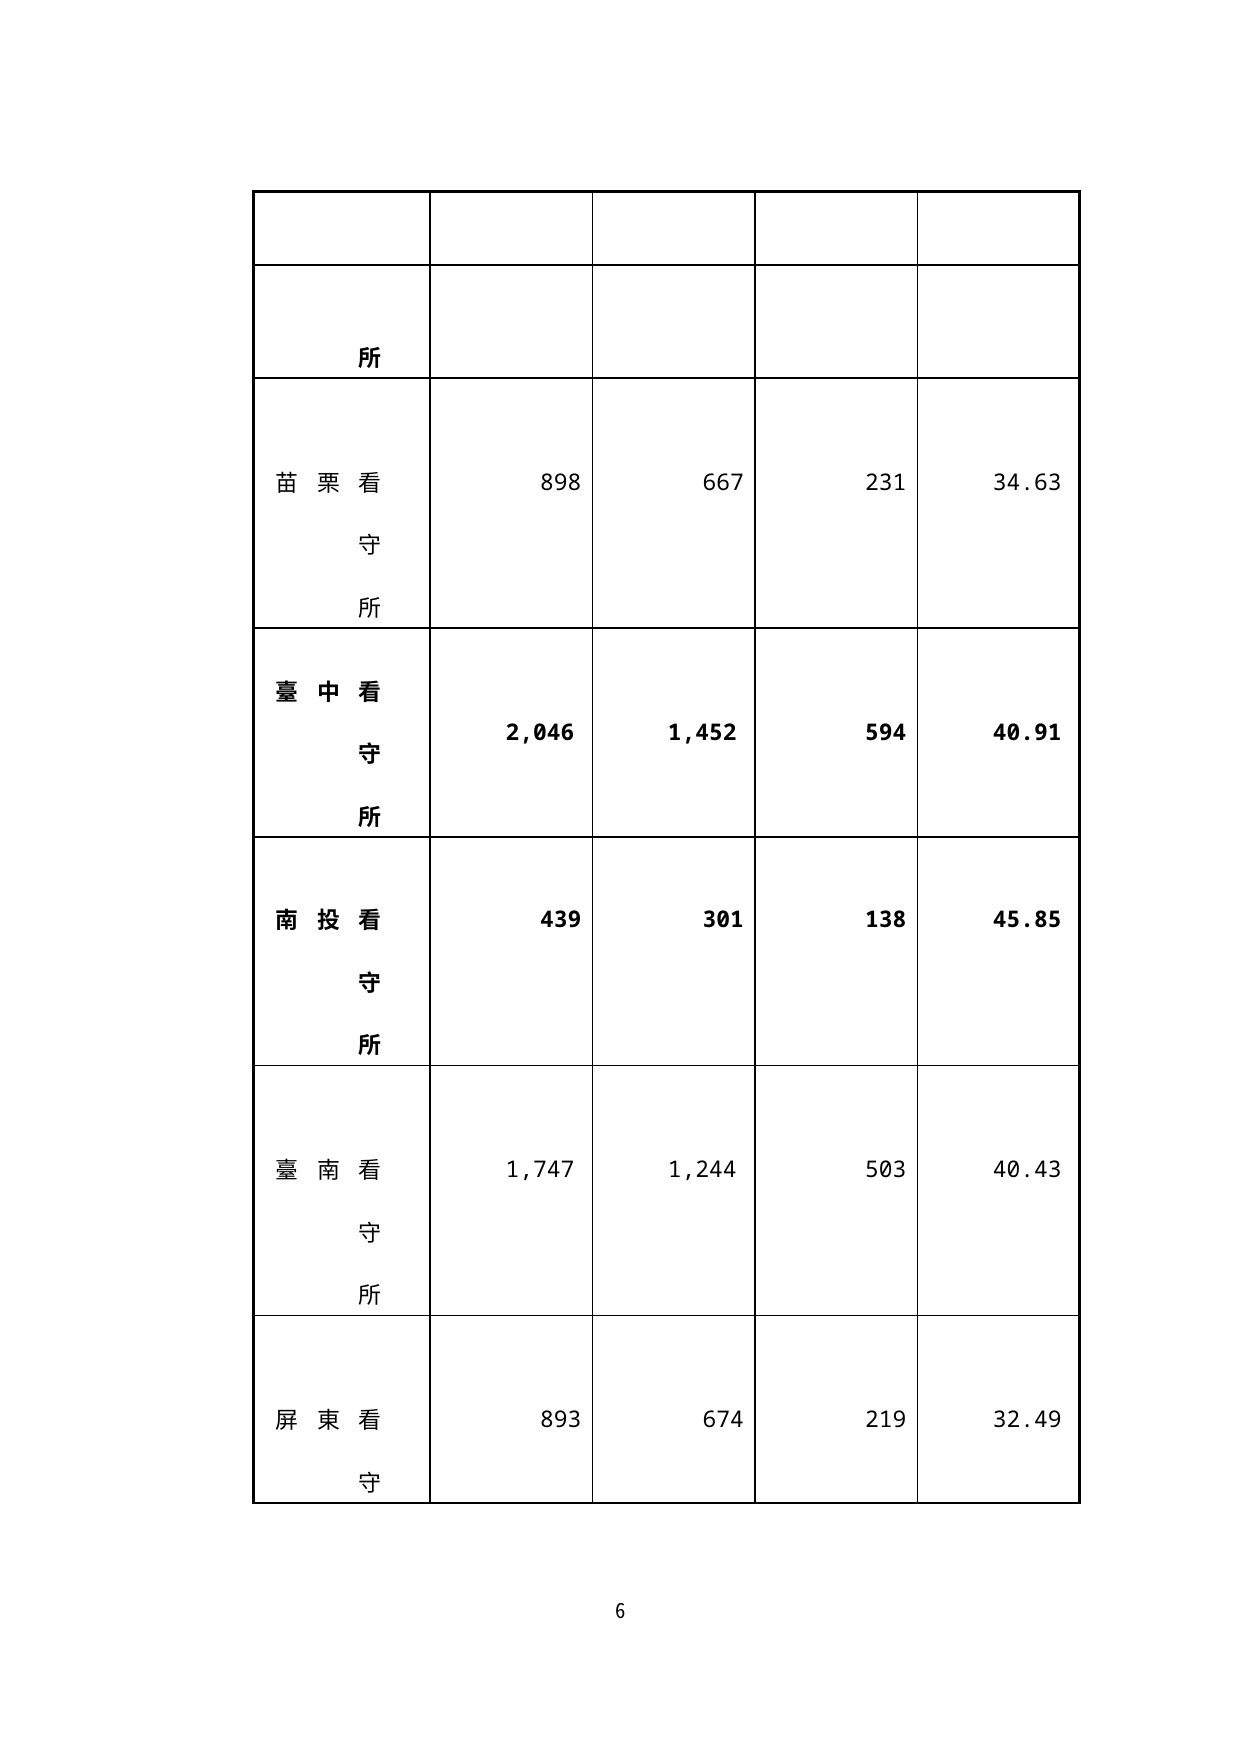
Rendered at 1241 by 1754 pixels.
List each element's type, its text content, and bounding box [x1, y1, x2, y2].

table_cell 屏東看守所 [255, 1316, 429, 1502]
table_cell 苗栗看守所 [255, 379, 429, 627]
table_cell 893 [431, 1316, 592, 1502]
table_cell 231 [756, 379, 917, 627]
table_cell 674 [593, 1316, 754, 1502]
table_header 核定容額 [593, 193, 754, 264]
table_cell 32.49 [918, 1316, 1078, 1502]
table_cell 臺南看守所 [255, 1066, 429, 1314]
table_cell 1,452 [593, 629, 754, 836]
table_cell 898 [431, 379, 592, 627]
table_cell 2,046 [431, 629, 592, 836]
table_cell 207 [593, 266, 754, 377]
table_header 超額收容 比率 [918, 193, 1078, 264]
table_cell 320 [431, 266, 592, 377]
table_cell 503 [756, 1066, 917, 1314]
table_cell 新竹看守所 [255, 266, 429, 377]
table_cell 667 [593, 379, 754, 627]
table_cell 南投看守所 [255, 838, 429, 1064]
table_cell 45.85 [918, 838, 1078, 1064]
table_cell 40.91 [918, 629, 1078, 836]
table_cell 138 [756, 838, 917, 1064]
table_header 實際收容 人數 [431, 193, 592, 264]
table_cell 40.43 [918, 1066, 1078, 1314]
table_cell 34.63 [918, 379, 1078, 627]
table_cell 594 [756, 629, 917, 836]
table_cell 54.59 [918, 266, 1078, 377]
table_cell 1,244 [593, 1066, 754, 1314]
table_cell 301 [593, 838, 754, 1064]
table_header 項目 矯正機關 [255, 193, 429, 264]
table_cell 219 [756, 1316, 917, 1502]
table_cell 439 [431, 838, 592, 1064]
table_cell 113 [756, 266, 917, 377]
table_cell 1,747 [431, 1066, 592, 1314]
table_cell 臺中看守所 [255, 629, 429, 836]
table_header 超額收容 人數 [756, 193, 917, 264]
